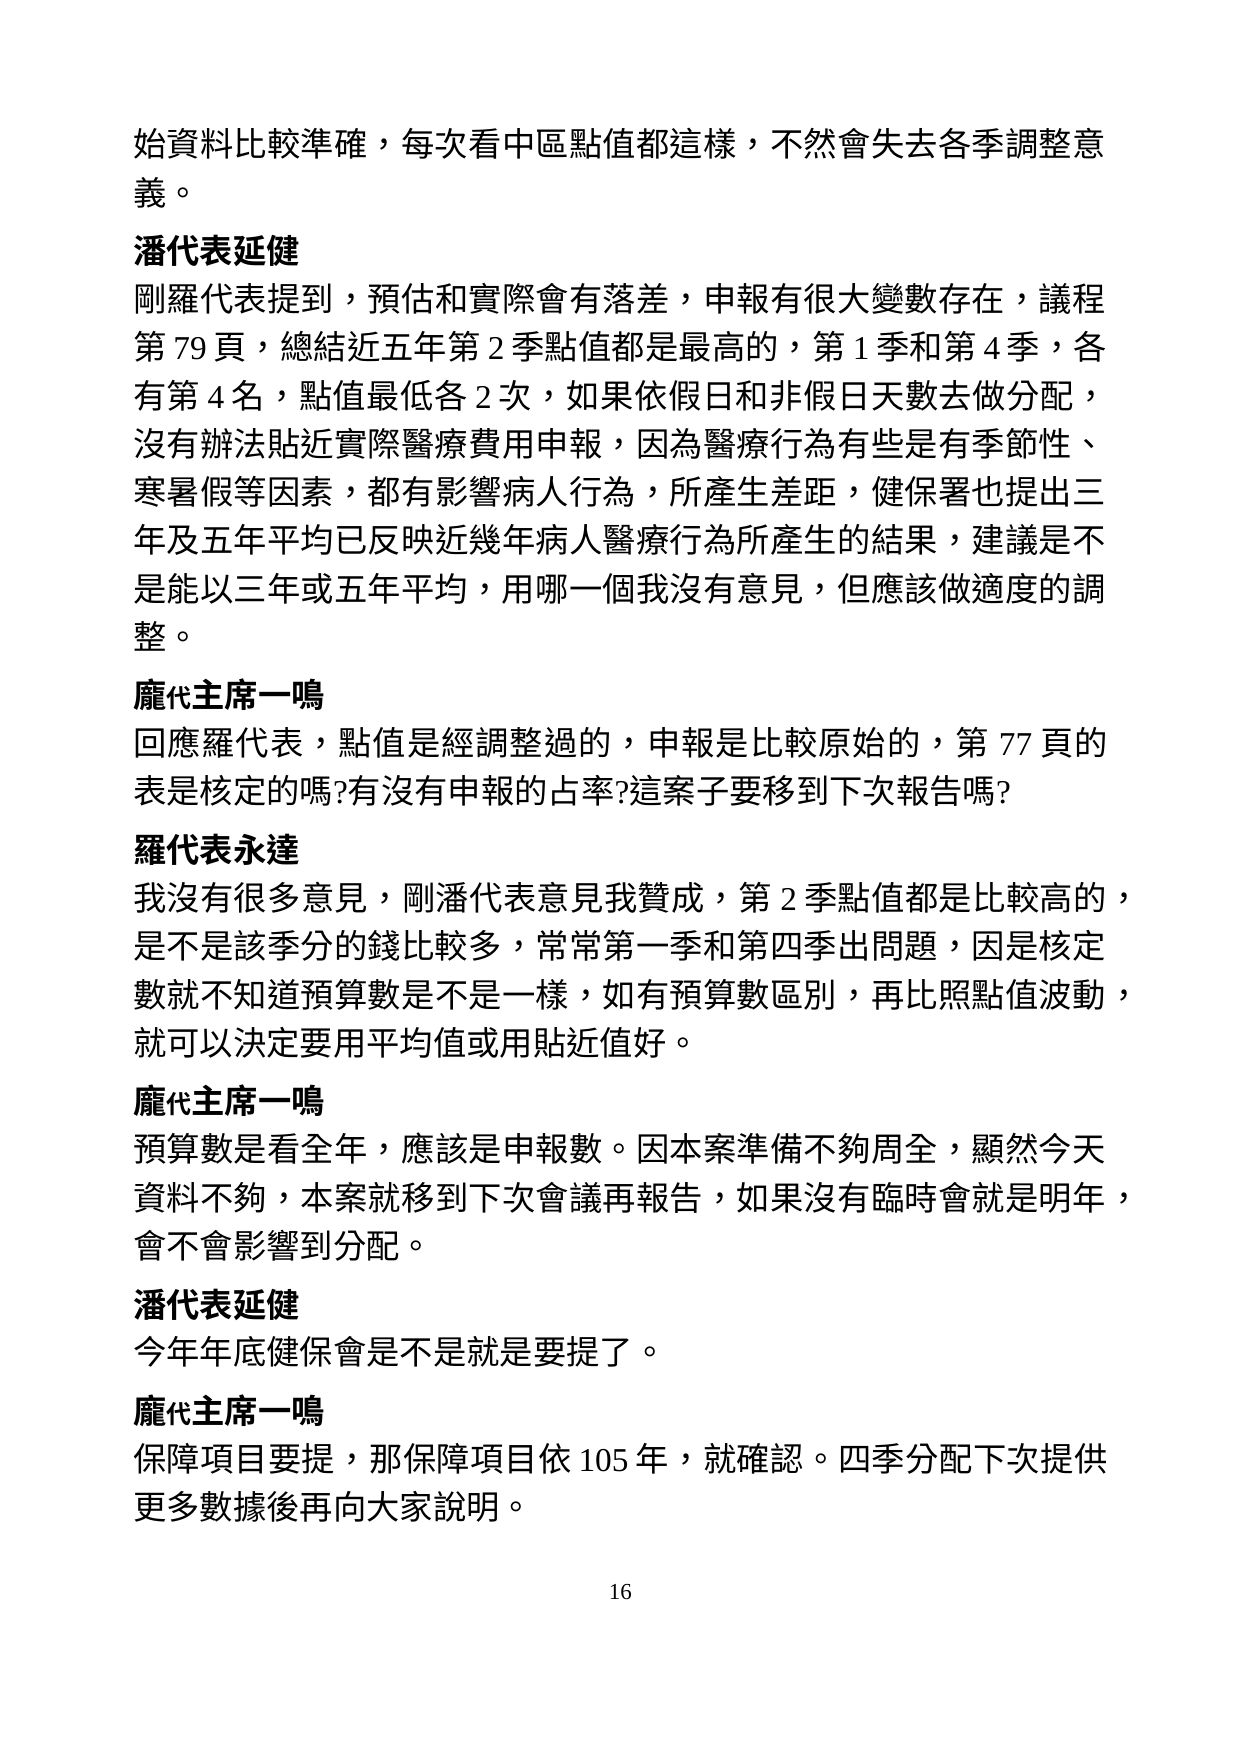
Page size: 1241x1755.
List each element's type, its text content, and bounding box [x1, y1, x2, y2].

text 潘代表延健 [133, 1280, 1107, 1326]
text 龐代主席一鳴 [133, 671, 1107, 717]
text 我沒有很多意見，剛潘代表意見我贊成，第2季點值都是比較高的，是不是該季分的錢比較多，常常第一季和第四季出問題，因是核定數就不知道預算數是不是一樣，如有預算數區別，再比照點值波動，就可以決定要用平均值或用貼近值好。 [133, 872, 1107, 1065]
text 今年年底健保會是不是就是要提了。 [133, 1326, 1107, 1374]
text 回應羅代表，點值是經調整過的，申報是比較原始的，第77頁的表是核定的嗎?有沒有申報的占率?這案子要移到下次報告嗎? [133, 717, 1107, 813]
text 保障項目要提，那保障項目依105年，就確認。四季分配下次提供更多數據後再向大家說明。 [133, 1433, 1107, 1529]
text 羅代表永達 [133, 826, 1107, 872]
text 龐代主席一鳴 [133, 1387, 1107, 1433]
text 龐代主席一鳴 [133, 1077, 1107, 1123]
text 潘代表延健 [133, 227, 1107, 273]
text 剛羅代表提到，預估和實際會有落差，申報有很大變數存在，議程第79頁，總結近五年第2季點值都是最高的，第1季和第4季，各有第4名，點值最低各2次，如果依假日和非假日天數去做分配，沒有辦法貼近實際醫療費用申報，因為醫療行為有些是有季節性、寒暑假等因素，都有影響病人行為，所產生差距，健保署也提出三年及五年平均已反映近幾年病人醫療行為所產生的結果，建議是不是能以三年或五年平均，用哪一個我沒有意見，但應該做適度的調整。 [133, 273, 1107, 659]
text 預算數是看全年，應該是申報數。因本案準備不夠周全，顯然今天資料不夠，本案就移到下次會議再報告，如果沒有臨時會就是明年，會不會影響到分配。 [133, 1123, 1107, 1268]
text 始資料比較準確，每次看中區點值都這樣，不然會失去各季調整意義。 [133, 118, 1107, 214]
